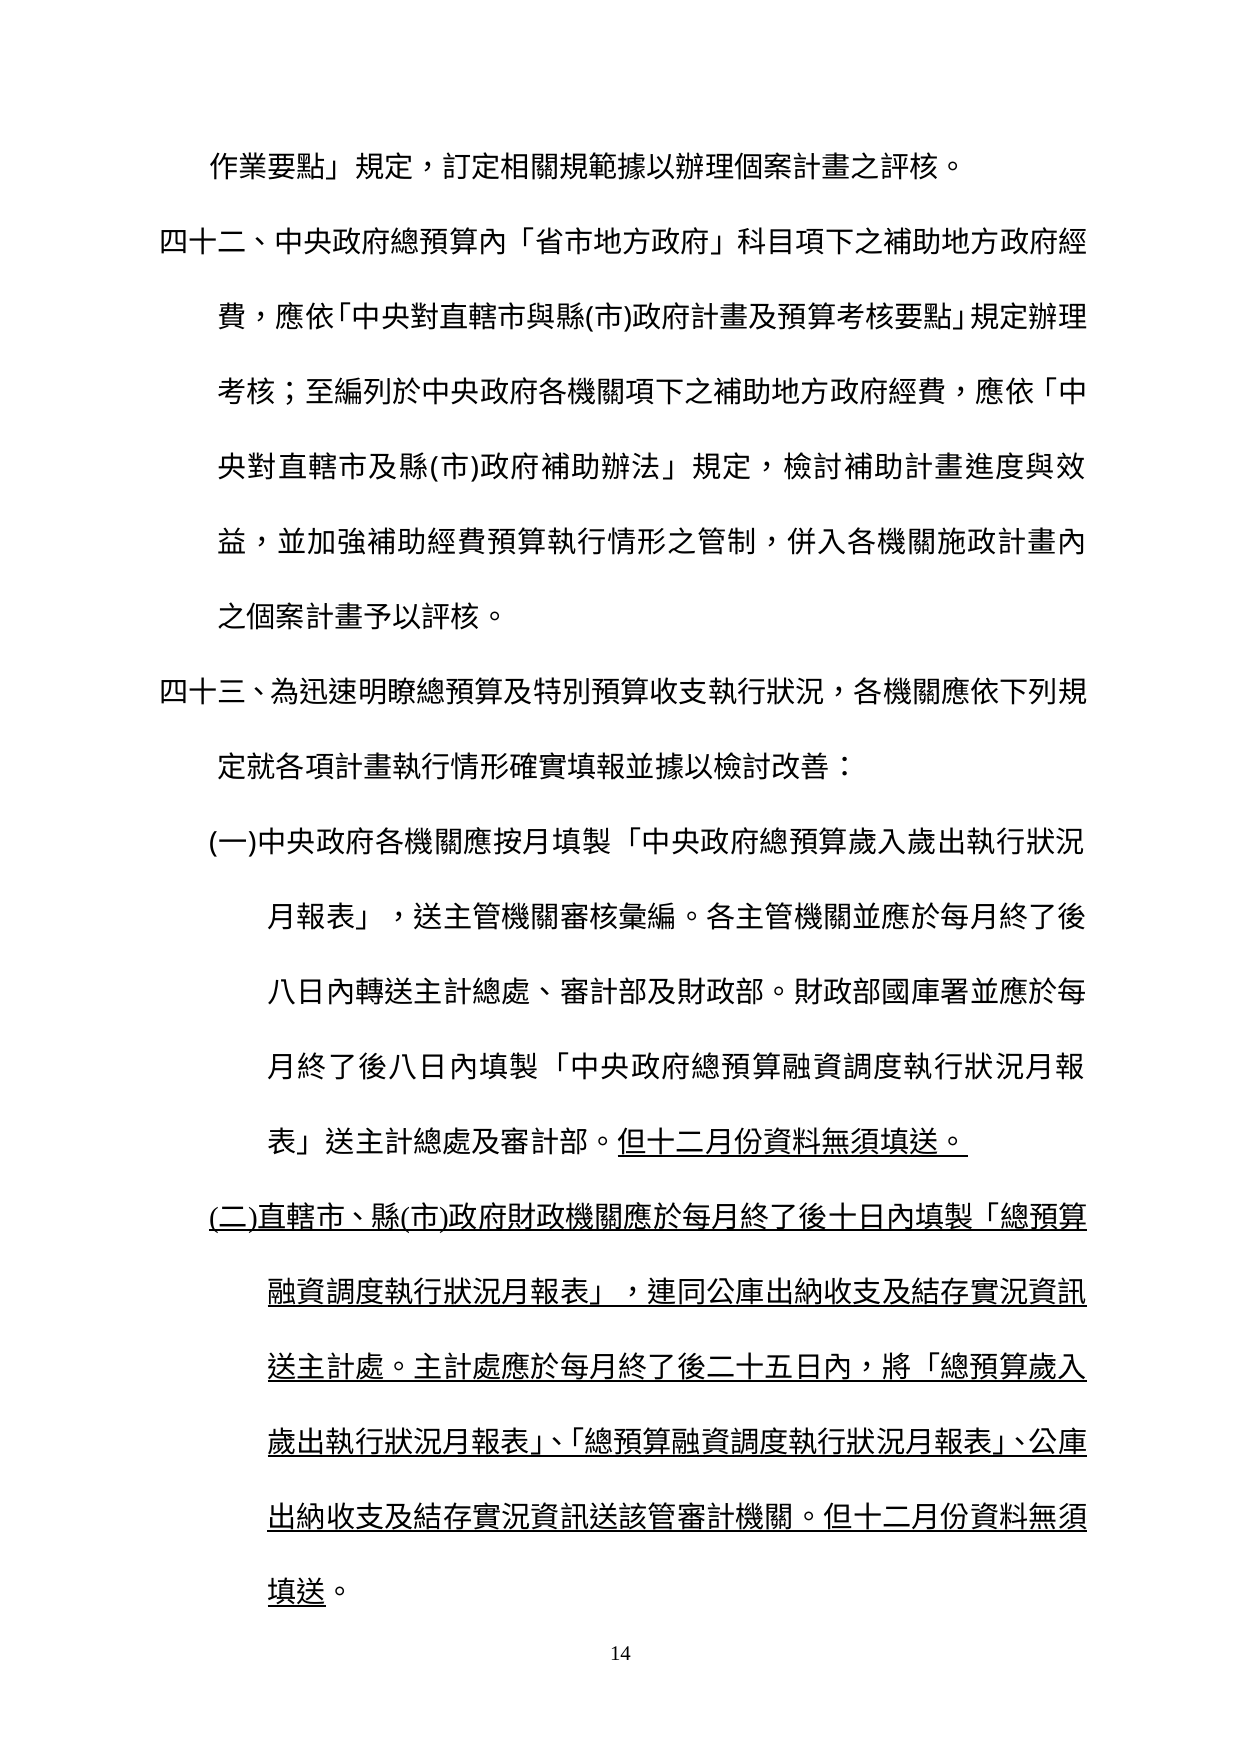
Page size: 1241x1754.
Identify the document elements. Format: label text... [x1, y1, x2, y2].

table_cell 四十二、中央政府總預算內「省市地方政府」科目項下之補助地方政府經費，應依「中央對直轄市與縣(市)政府計畫及預算考核要點」規定辦理考核；至編列於中央政府各機關項下之補助地方政府經費，應依「中央對直轄市及縣(市)政府補助辦法」規定，檢討補助計畫進度與效益，並加強補助經費預算執行情形之管制，併入各機關施政計畫內之個案計畫予以評核。 [148, 202, 1098, 652]
table_cell 四十三、為迅速明瞭總預算及特別預算收支執行狀況，各機關應依下列規定就各項計畫執行情形確實填報並據以檢討改善： (一)中央政府各機關應按月填製「中央政府總預算歲入歲出執行狀況月報表」，送主管機關審核彙編。各主管機關並應於每月終了後八日內轉送主計總處、審計部及財政部。財政部國庫署並應於每月終了後八日內填製「中央政府總預算融資調度執行狀況月報表」送主計總處及審計部。但十二月份資料無須填送。 (二)直轄市、縣(市)政府財政機關應於每月終了後十日內填製「總預算融資調度執行狀況月報表」，連同公庫出納收支及結存實況資訊送主計處。主計處應於每月終了後二十五日內，將「總預算歲入歲出執行狀況月報表」、「總預算融資調度執行狀況月報表」、公庫出納收支及結存實況資訊送該管審計機關。但十二月份資料無須填送。 [148, 652, 1098, 1627]
table_cell 作業要點」規定，訂定相關規範據以辦理個案計畫之評核。 [148, 127, 1098, 202]
